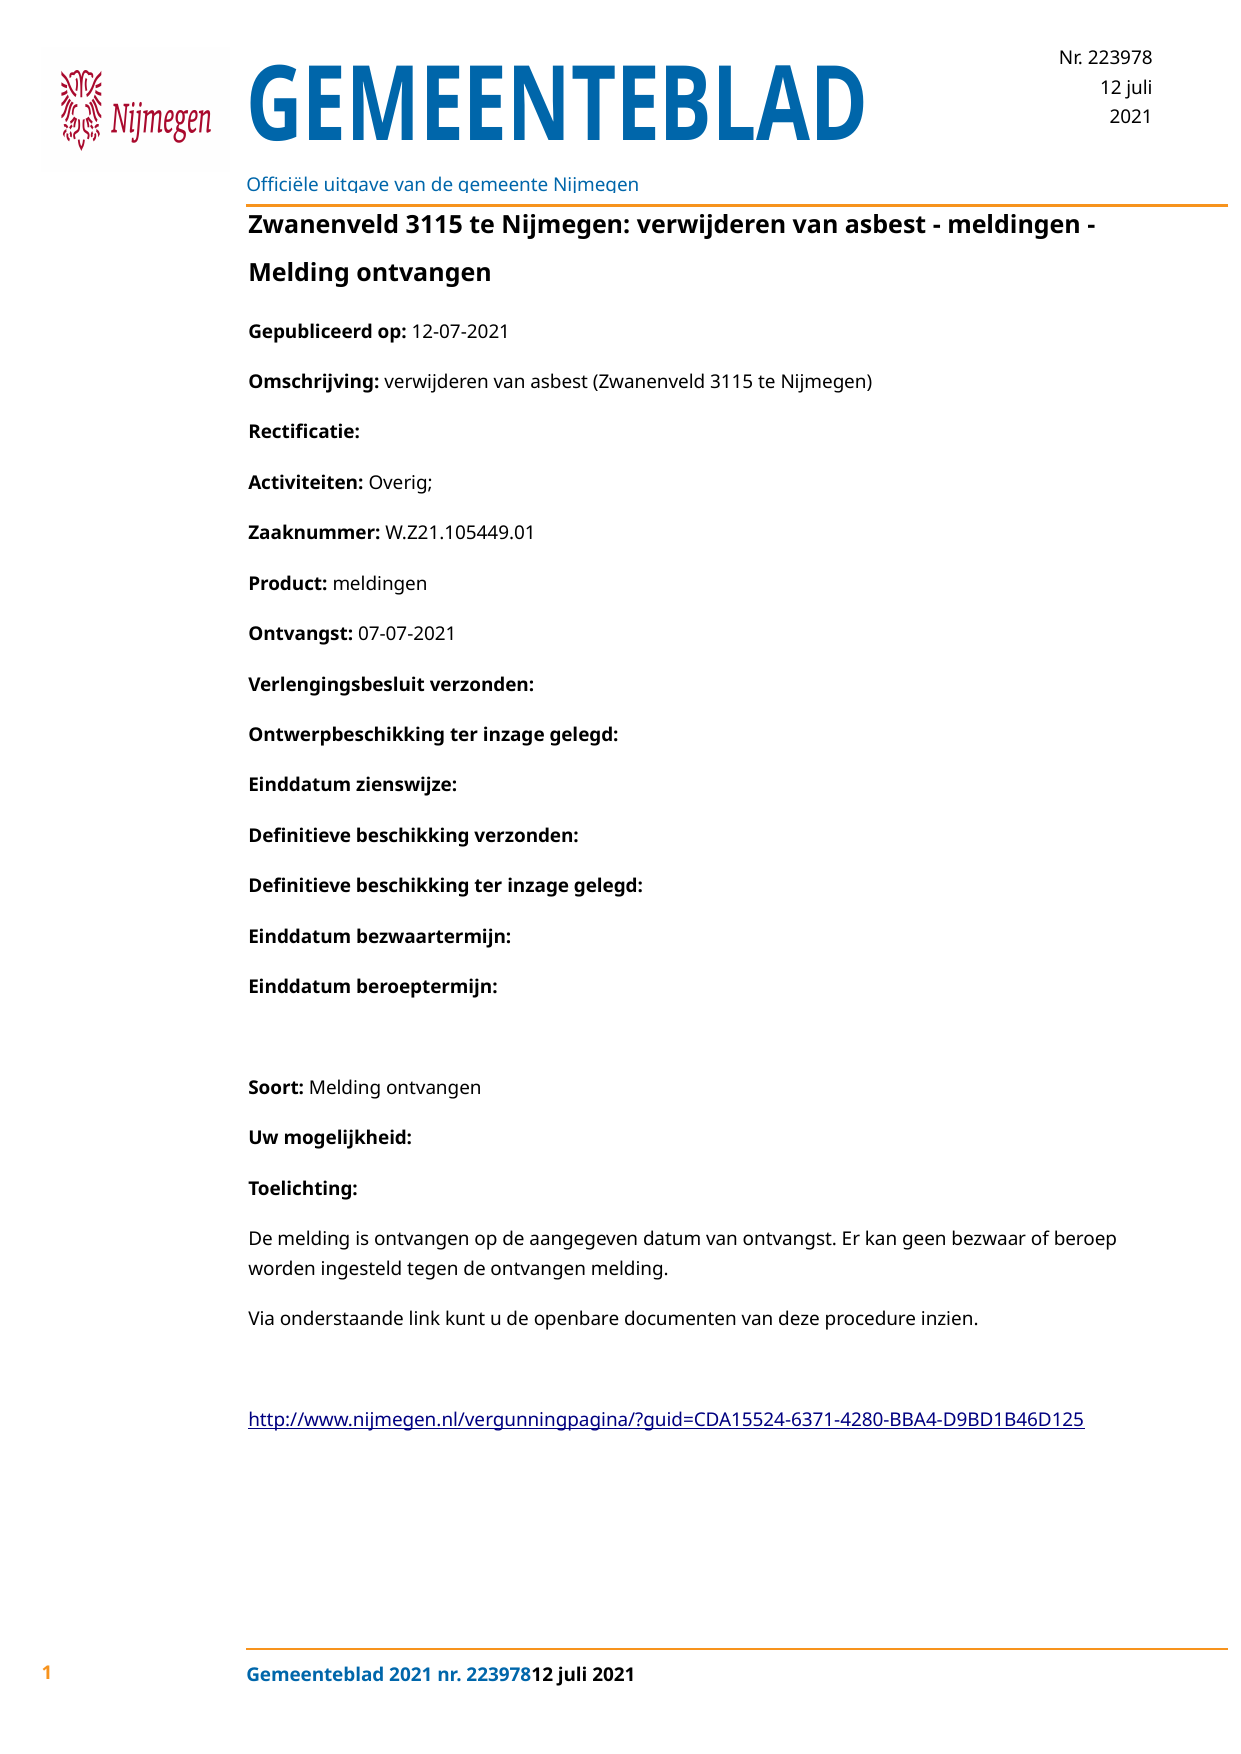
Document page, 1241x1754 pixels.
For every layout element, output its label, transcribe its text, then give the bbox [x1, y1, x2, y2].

text Product: meldingen [248, 570, 1152, 596]
text Activiteiten: Overig; [248, 469, 1152, 495]
text Zwanenveld 3115 te Nijmegen: verwijderen van asbest - meldingen - Melding ontvangen [248, 207, 1152, 288]
text De melding is ontvangen op de aangegeven datum van ontvangst. Er kan geen bezwaar of beroep worden ingesteld tegen de ontvangen melding. [248, 1225, 1152, 1281]
text Definitieve beschikking verzonden: [248, 822, 1152, 848]
text Ontwerpbeschikking ter inzage gelegd: [248, 721, 1152, 747]
text Uw mogelijkheid: [248, 1124, 1152, 1150]
text http://www.nijmegen.nl/vergunningpagina/?guid=CDA15524-6371-4280-BBA4-D9BD1B46D125 [248, 1406, 1152, 1432]
text Einddatum zienswijze: [248, 772, 1152, 797]
text Ontvangst: 07-07-2021 [248, 620, 1152, 646]
text Omschrijving: verwijderen van asbest (Zwanenveld 3115 te Nijmegen) [248, 368, 1152, 394]
picture [41, 47, 231, 172]
text Rectificatie: [248, 419, 1152, 444]
text Via onderstaande link kunt u de openbare documenten van deze procedure inzien. [248, 1305, 1152, 1331]
text Zaaknummer: W.Z21.105449.01 [248, 519, 1152, 545]
text Toelichting: [248, 1175, 1152, 1201]
text Gepubliceerd op: 12-07-2021 [248, 318, 1152, 344]
text Einddatum beroeptermijn: [248, 973, 1152, 999]
text Definitieve beschikking ter inzage gelegd: [248, 872, 1152, 898]
text Verlengingsbesluit verzonden: [248, 671, 1152, 697]
text Soort: Melding ontvangen [248, 1074, 1152, 1100]
text Einddatum bezwaartermijn: [248, 923, 1152, 949]
